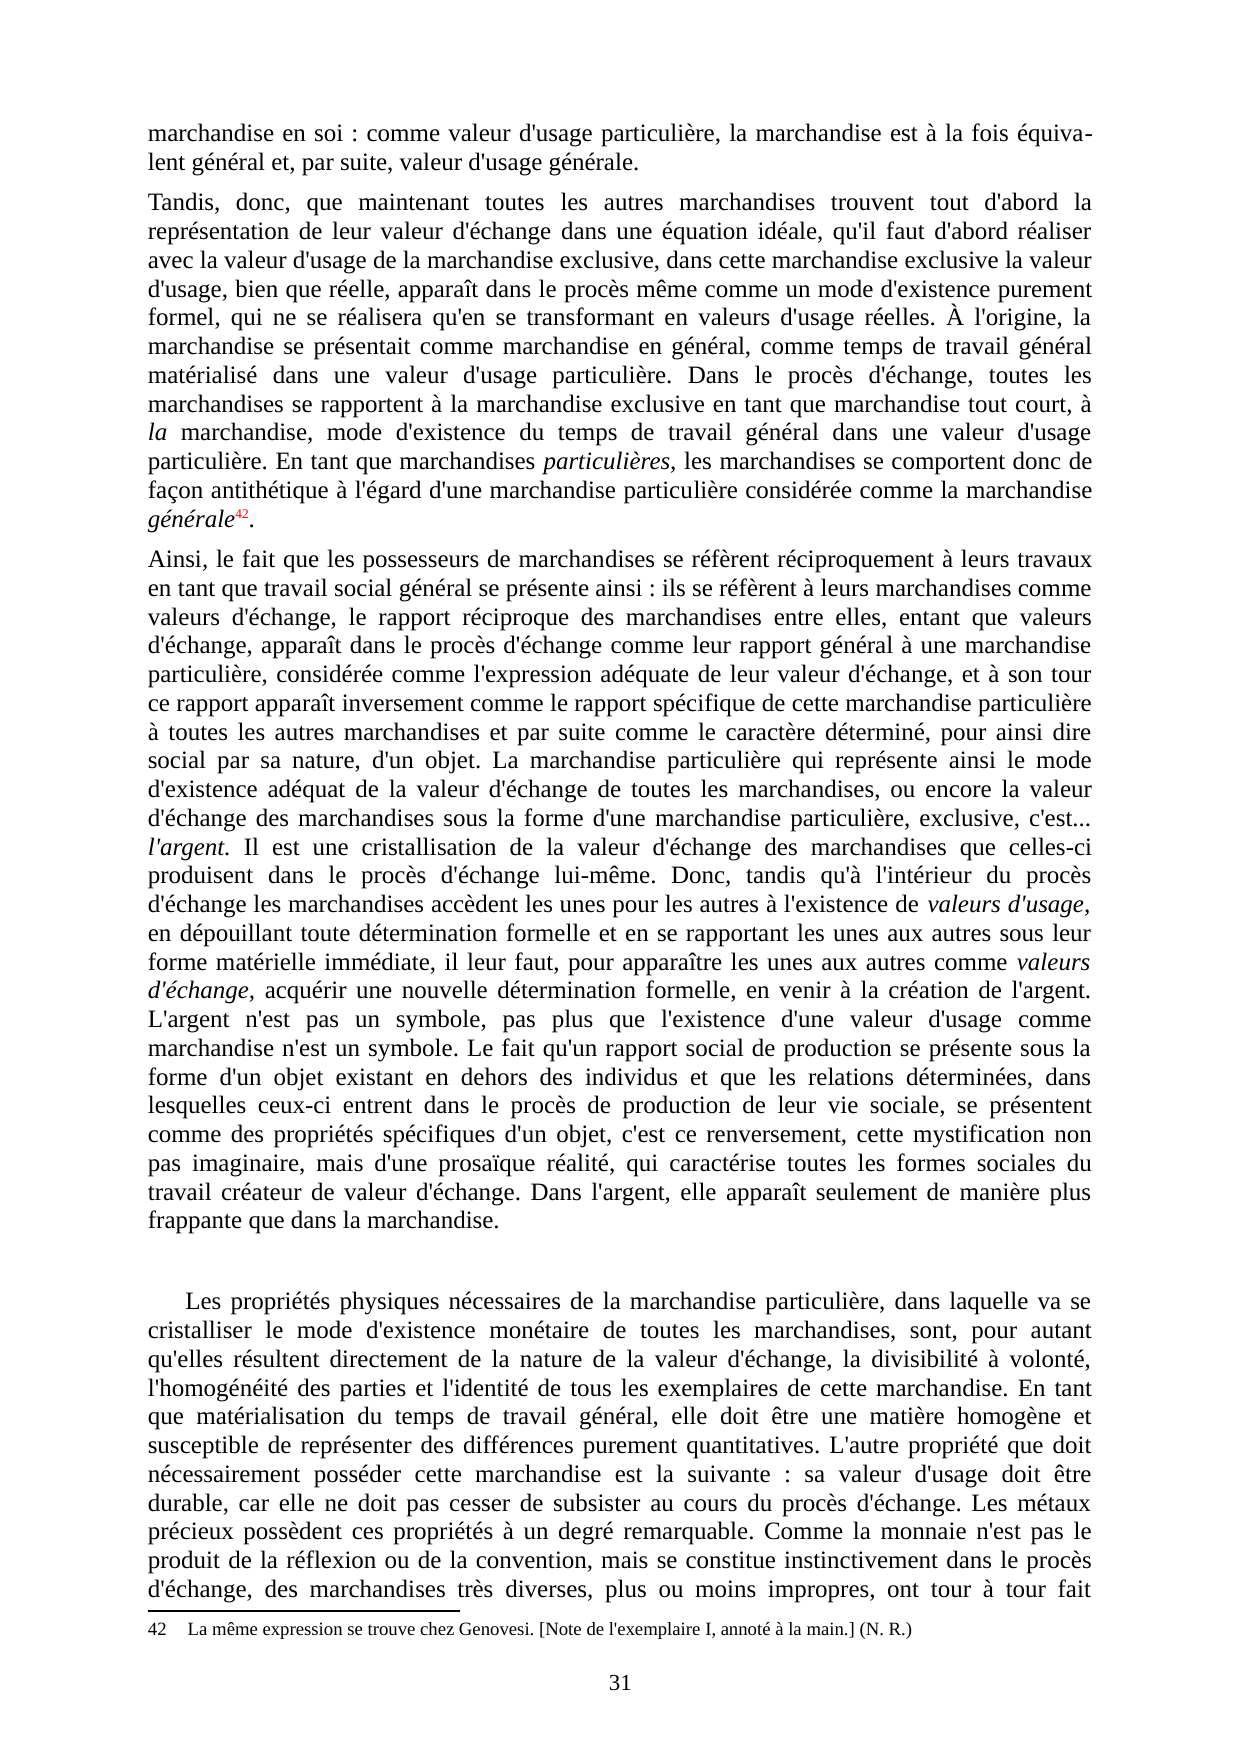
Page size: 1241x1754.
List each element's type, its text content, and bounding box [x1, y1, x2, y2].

text marchandise en soi : comme valeur d'usage particulière, la marchandise est à la fois équiva­lent général et, par suite, valeur d'usage générale. [148, 118, 1093, 176]
text Tandis, donc, que maintenant toutes les autres marchandises trouvent tout d'abord la représentation de leur valeur d'échange dans une équation idéale, qu'il faut d'abord réaliser avec la valeur d'usage de la marchandise exclusive, dans cette marchandise exclusive la valeur d'usage, bien que réelle, apparaît dans le procès même comme un mode d'existence purement formel, qui ne se réalisera qu'en se transformant en valeurs d'usage réelles. À l'origine, la marchandise se présentait comme marchandise en général, comme temps de travail général matérialisé dans une valeur d'usage particulière. Dans le procès d'échange, toutes les marchandises se rapportent à la marchandise exclusive en tant que marchandise tout court, à la marchandise, mode d'existence du temps de travail général dans une valeur d'usage particulière. En tant que marchandises particulières, les marchandises se comportent donc de façon antithétique à l'égard d'une marchandise particu­lière considérée comme la marchandise générale. [148, 187, 1093, 532]
text Les propriétés physiques nécessaires de la marchandise particulière, dans laquelle va se cristalliser le mode d'existence monétaire de toutes les marchandises, sont, pour autant qu'elles résultent directement de la nature de la valeur d'échange, la divisibilité à volonté, l'homogénéité des parties et l'identité de tous les exemplaires de cette marchandise. En tant que matérialisation du temps de travail général, elle doit être une matière homogène et susceptible de représenter des différences purement quantitatives. L'autre propriété que doit nécessairement posséder cette marchandise est la suivante : sa valeur d'usage doit être durable, car elle ne doit pas cesser de subsister au cours du procès d'échange. Les métaux précieux possèdent ces propriétés à un degré remarquable. Comme la monnaie n'est pas le produit de la réflexion ou de la convention, mais se constitue instinctivement dans le procès d'échange, des marchandises très diverses, plus ou moins impropres, ont tour à tour fait [148, 1286, 1093, 1603]
text Ainsi, le fait que les possesseurs de marchan­dises se réfèrent réciproquement à leurs travaux en tant que travail social général se présente ainsi : ils se réfèrent à leurs marchandises comme valeurs d'échange, le rapport réciproque des marchandises entre elles, entant que valeurs d'échange, apparaît dans le procès d'échange comme leur rapport général à une marchandise particulière, considérée comme l'expression adéquate de leur valeur d'échange, et à son tour ce rapport apparaît inversement comme le rapport spécifique de cette marchandise particulière à toutes les autres marchan­dises et par suite comme le caractère déterminé, pour ainsi dire social par sa nature, d'un objet. La marchandise particulière qui représente ainsi le mode d'existence adéquat de la valeur d'échange de toutes les marchandises, ou encore la valeur d'échange des marchandises sous la forme d'une marchandise particulière, exclusive, c'est... l'argent. Il est une cristalli­sation de la valeur d'échange des marchandises que celles-ci produisent dans le procès d'échange lui-même. Donc, tandis qu'à l'intérieur du procès d'échange les marchandises accèdent les unes pour les autres à l'existence de valeurs d'usage, en dépouillant toute détermination formelle et en se rapportant les unes aux autres sous leur forme matérielle im­mé­diate, il leur faut, pour apparaître les unes aux autres comme valeurs d'échange, acquérir une nouvelle détermination formelle, en venir à la création de l'argent. L'argent n'est pas un symbole, pas plus que l'existence d'une valeur d'usage comme marchandise n'est un symbole. Le fait qu'un rapport social de production se présente sous la forme d'un objet existant en dehors des individus et que les relations déterminées, dans lesquelles ceux-ci entrent dans le procès de production de leur vie sociale, se présentent comme des propriétés spécifiques d'un objet, c'est ce renversement, cette mystification non pas imaginaire, mais d'une prosaïque réalité, qui caractérise toutes les formes sociales du travail créateur de valeur d'échange. Dans l'argent, elle apparaît seulement de manière plus frappante que dans la marchandise. [148, 544, 1093, 1234]
text La même expression se trouve chez Genovesi. [Note de l'exemplaire I, annoté à la main.] (N. R.) [148, 1617, 1093, 1639]
